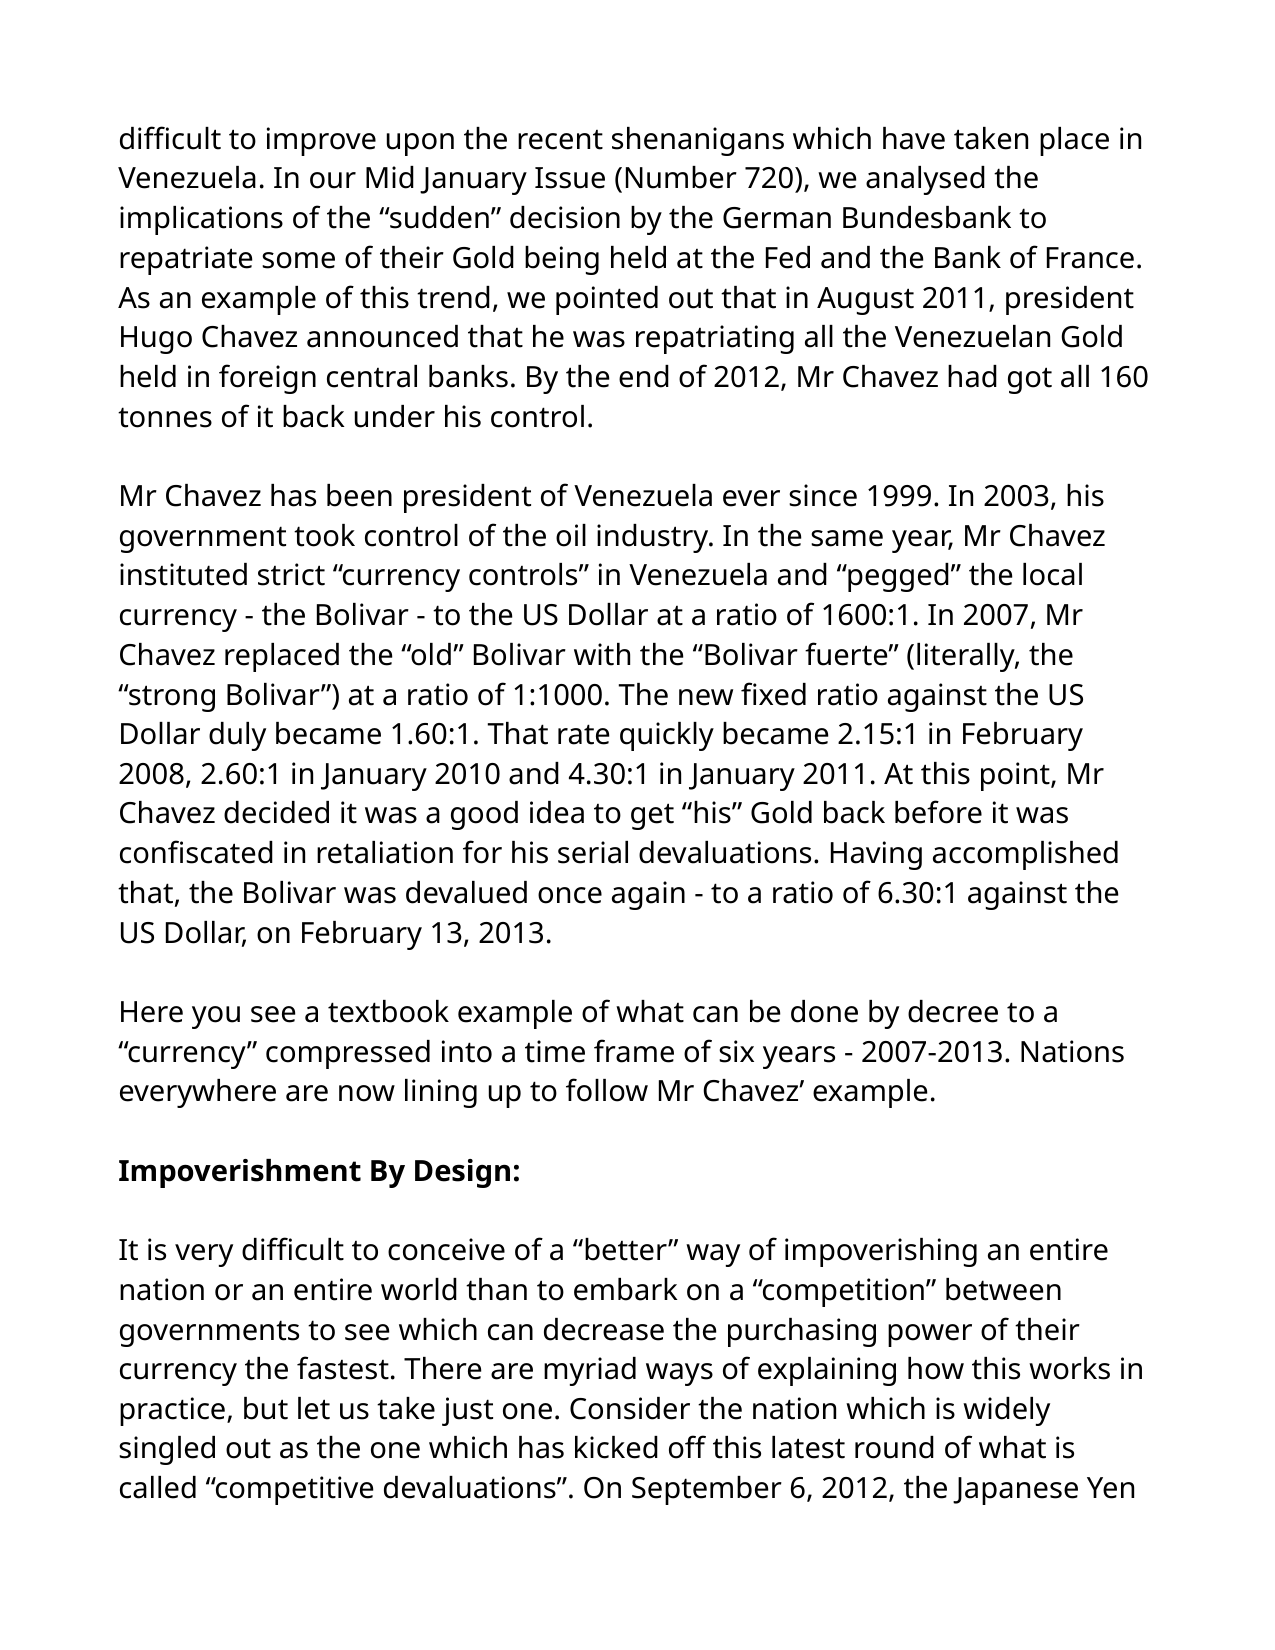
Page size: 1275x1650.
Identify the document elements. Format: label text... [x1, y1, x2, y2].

text Mr Chavez has been president of Venezuela ever since 1999. In 2003, his government took control of the oil industry. In the same year, Mr Chavez instituted strict “currency controls” in Venezuela and “pegged” the local currency - the Bolivar - to the US Dollar at a ratio of 1600:1. In 2007, Mr Chavez replaced the “old” Bolivar with the “Bolivar fuerte” (literally, the “strong Bolivar”) at a ratio of 1:1000. The new fixed ratio against the US Dollar duly became 1.60:1. That rate quickly became 2.15:1 in February 2008, 2.60:1 in January 2010 and 4.30:1 in January 2011. At this point, Mr Chavez decided it was a good idea to get “his” Gold back before it was confiscated in retaliation for his serial devaluations. Having accomplished that, the Bolivar was devalued once again - to a ratio of 6.30:1 against the US Dollar, on February 13, 2013. [118, 475, 1157, 952]
text Here you see a textbook example of what can be done by decree to a “currency” compressed into a time frame of six years - 2007-2013. Nations everywhere are now lining up to follow Mr Chavez’ example. [118, 991, 1157, 1110]
text Impoverishment By Design: [118, 1150, 1157, 1190]
text It is very difficult to conceive of a “better” way of impoverishing an entire nation or an entire world than to embark on a “competition” between governments to see which can decrease the purchasing power of their currency the fastest. There are myriad ways of explaining how this works in practice, but let us take just one. Consider the nation which is widely singled out as the one which has kicked off this latest round of what is called “competitive devaluations”. On September 6, 2012, the Japanese Yen [118, 1229, 1157, 1507]
text difficult to improve upon the recent shenanigans which have taken place in Venezuela. In our Mid January Issue (Number 720), we analysed the implications of the “sudden” decision by the German Bundesbank to repatriate some of their Gold being held at the Fed and the Bank of France. As an example of this trend, we pointed out that in August 2011, president Hugo Chavez announced that he was repatriating all the Venezuelan Gold held in foreign central banks. By the end of 2012, Mr Chavez had got all 160 tonnes of it back under his control. [118, 118, 1157, 436]
